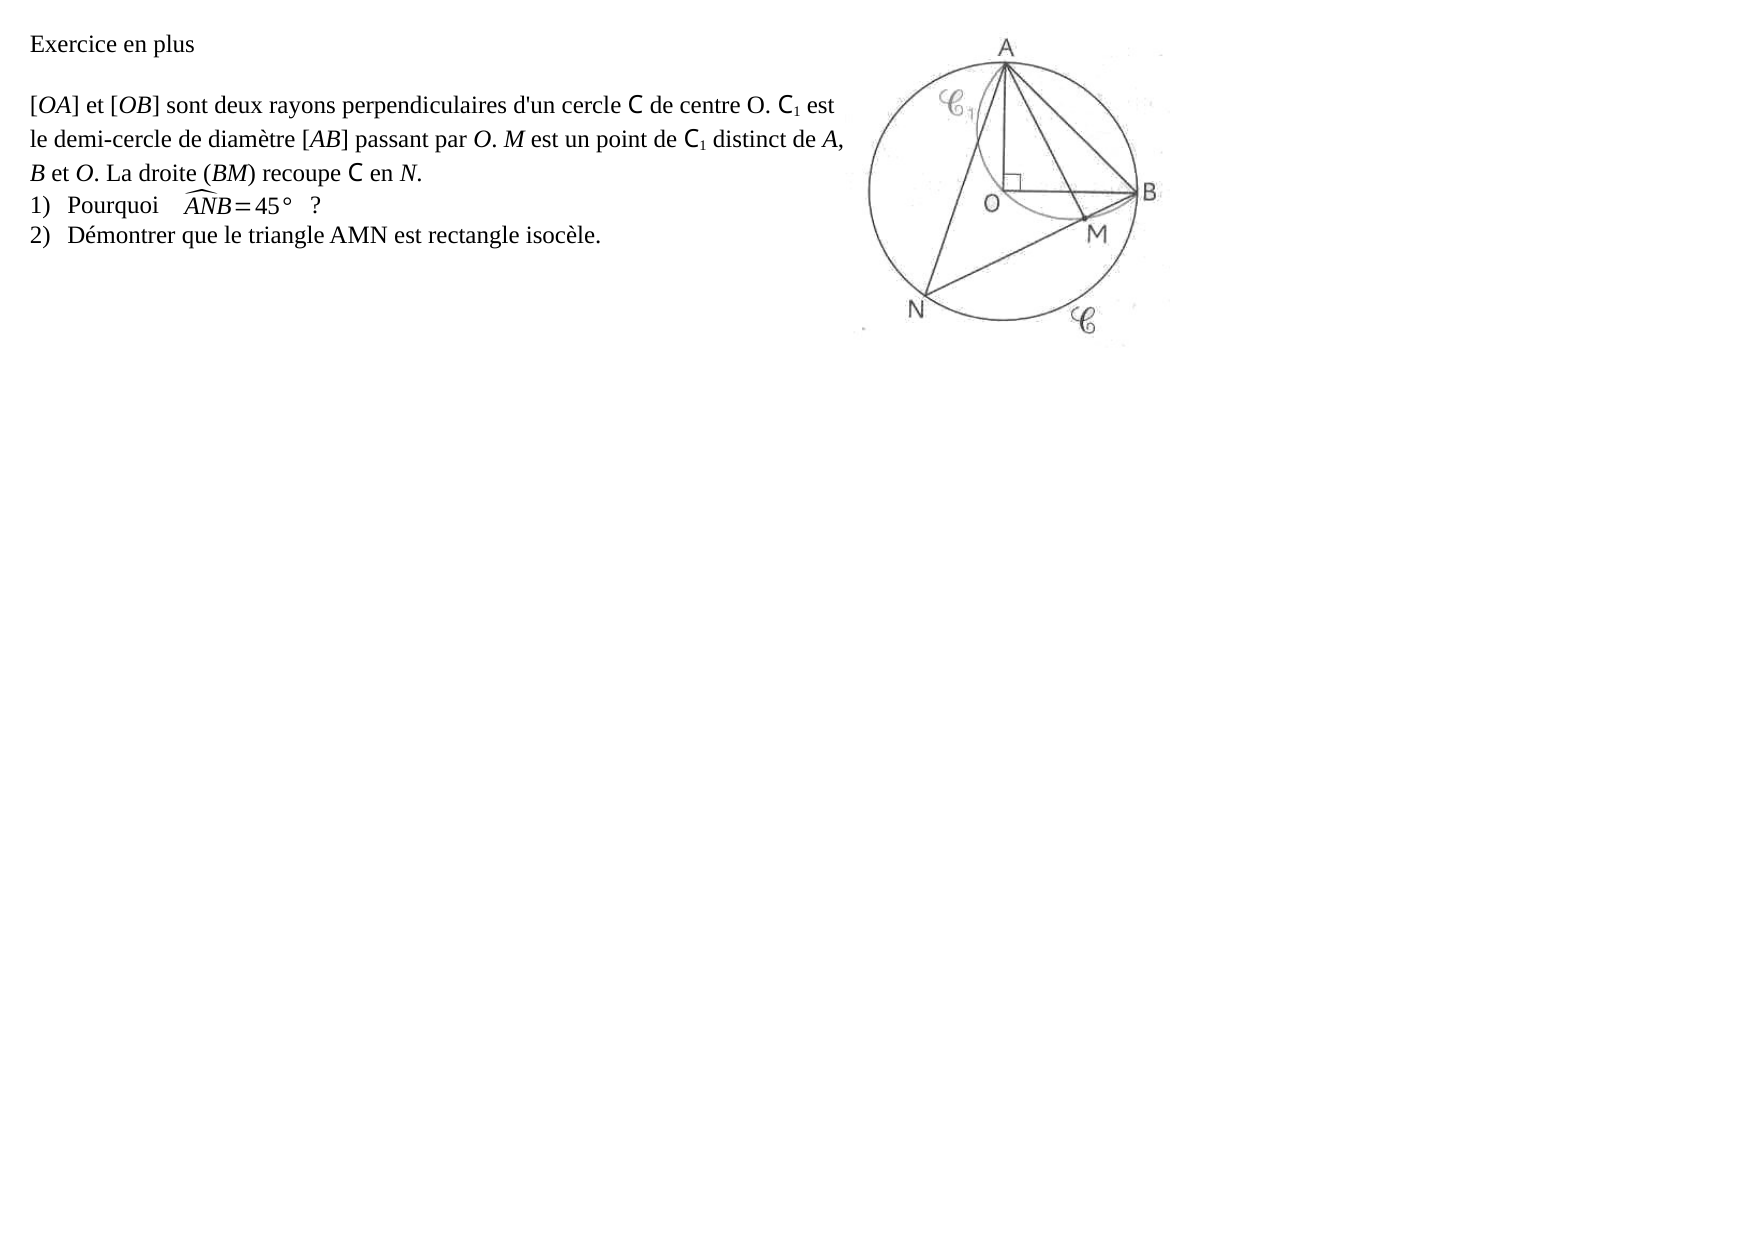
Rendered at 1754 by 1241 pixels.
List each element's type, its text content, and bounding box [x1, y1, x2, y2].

text Exercice en plus [29, 29, 1724, 58]
text [OA] et [OB] sont deux rayons perpendiculaires d'un cercle C de centre O. C1 est le demi-cercle de diamètre [AB] passant par O. M est un point de C1 distinct de A, B et O. La droite (BM) recoupe C en N. [29, 87, 845, 189]
list Pourquoi ? [29, 189, 845, 220]
list [1170, 189, 1724, 220]
picture [845, 31, 1170, 348]
list [1170, 220, 1724, 249]
text [1170, 87, 1724, 189]
list Démontrer que le triangle AMN est rectangle isocèle. [29, 220, 845, 249]
